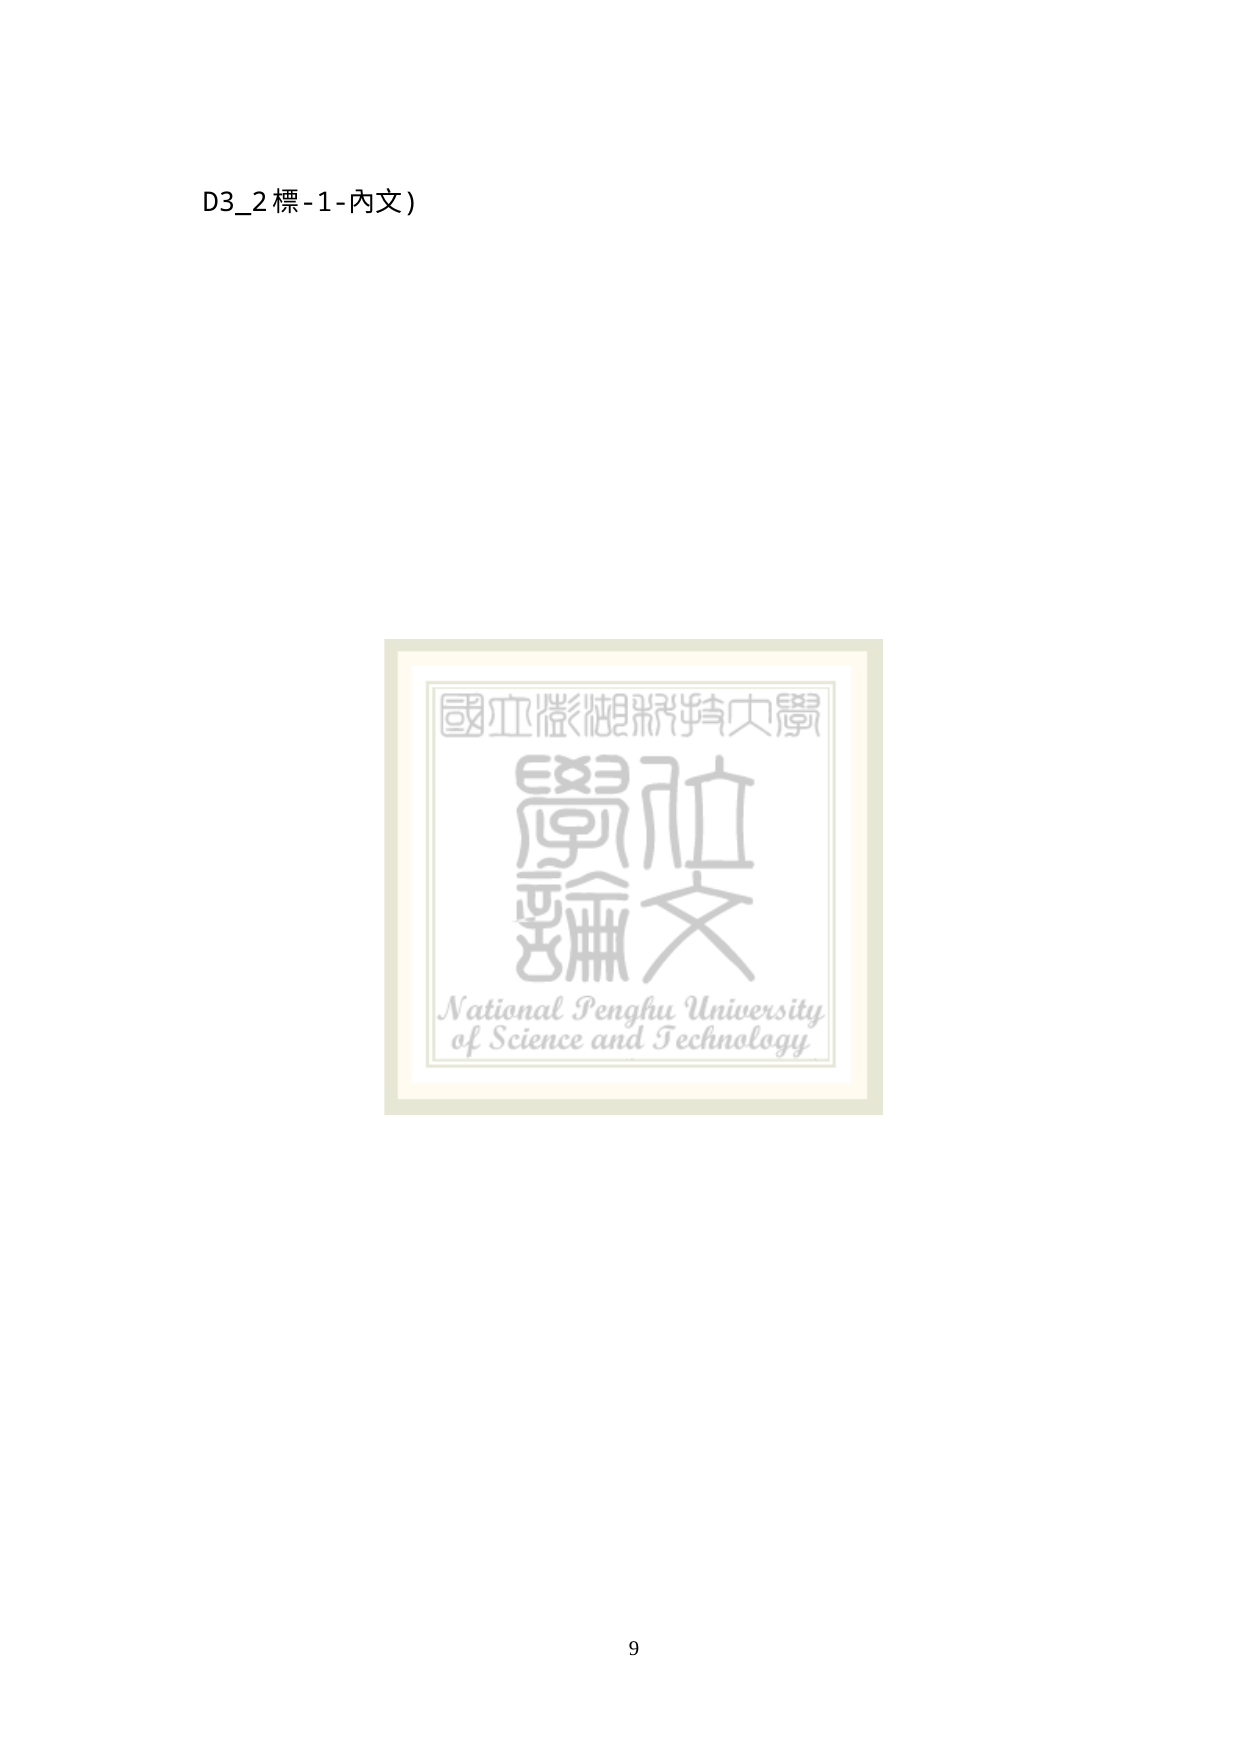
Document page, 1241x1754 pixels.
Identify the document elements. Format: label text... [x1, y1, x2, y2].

text D3_2標-1-內文) [202, 158, 1090, 221]
